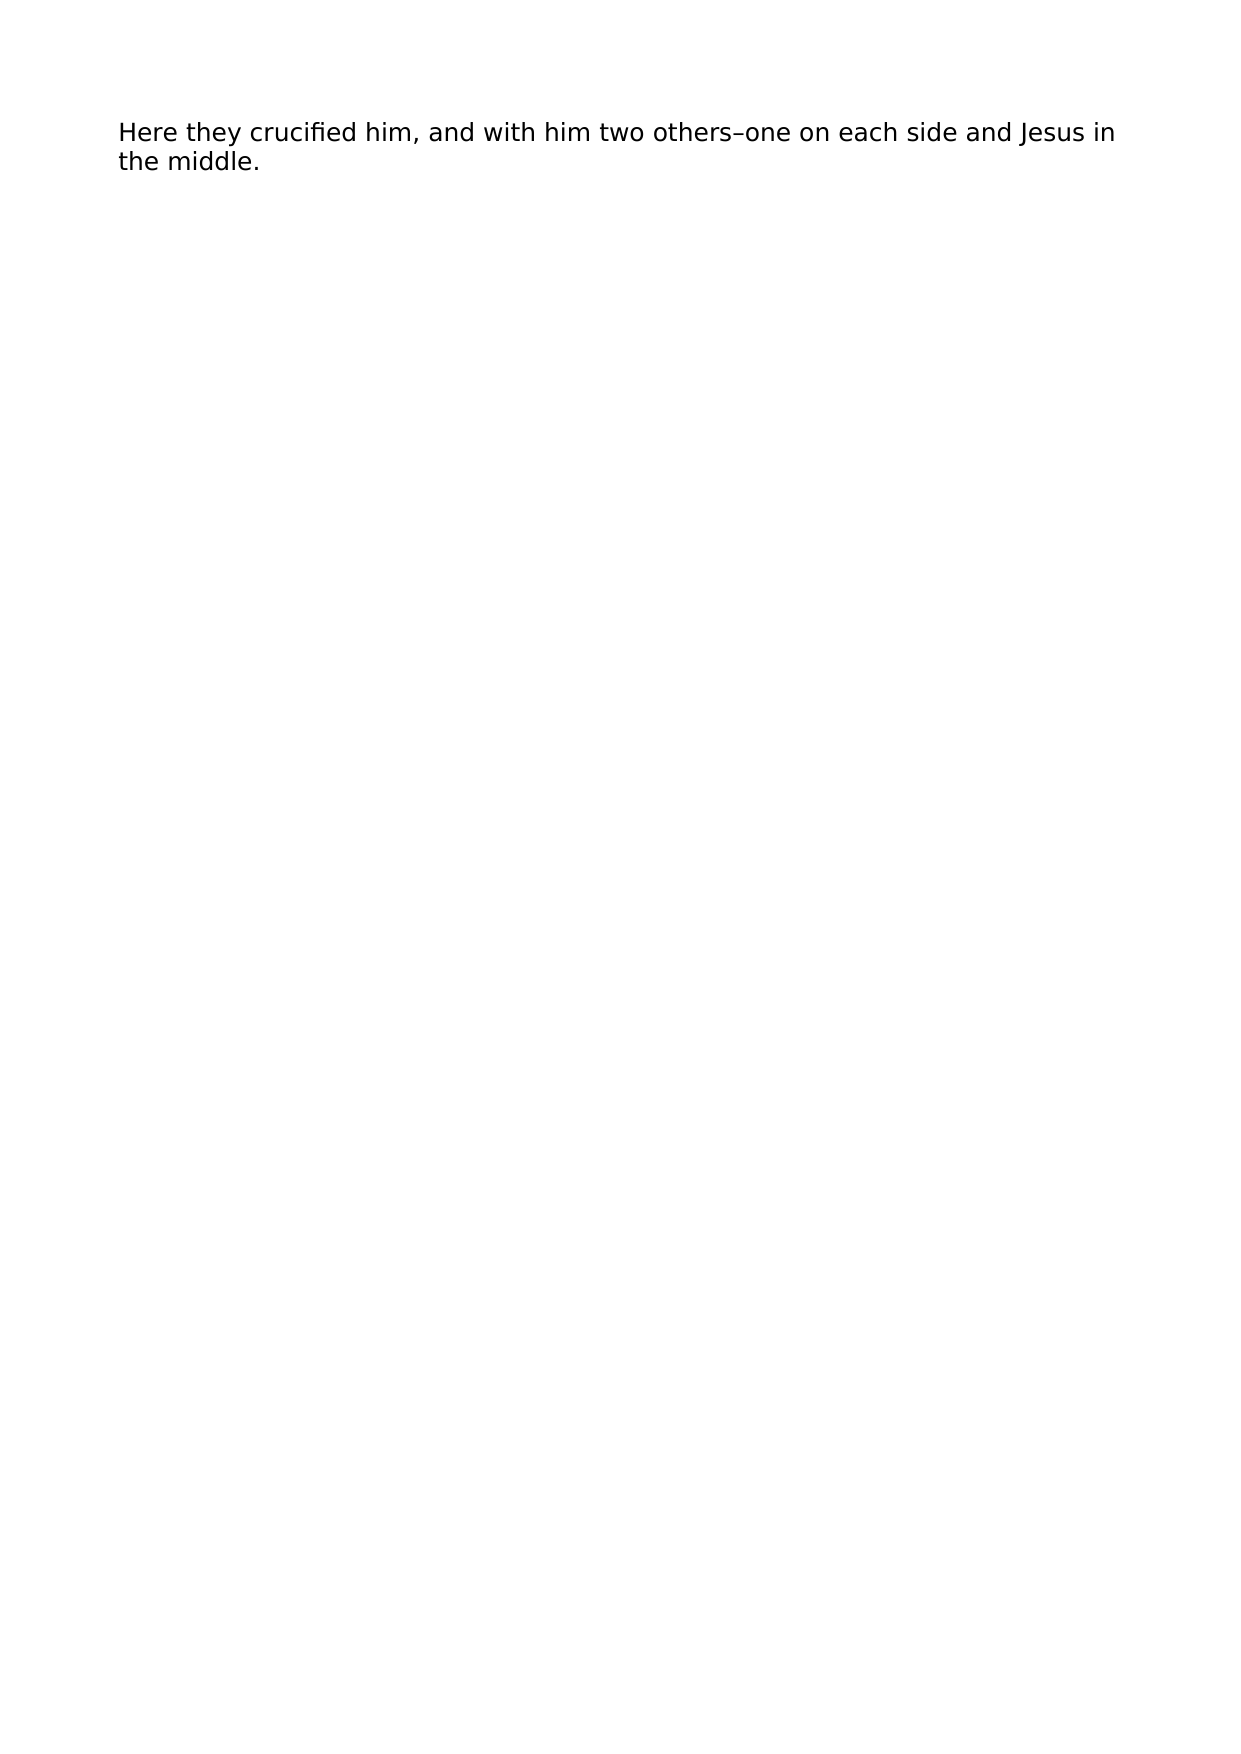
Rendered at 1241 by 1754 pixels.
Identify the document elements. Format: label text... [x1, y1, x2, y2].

text Here they crucified him, and with him two others–one on each side and Jesus in the middle. [118, 118, 1122, 176]
